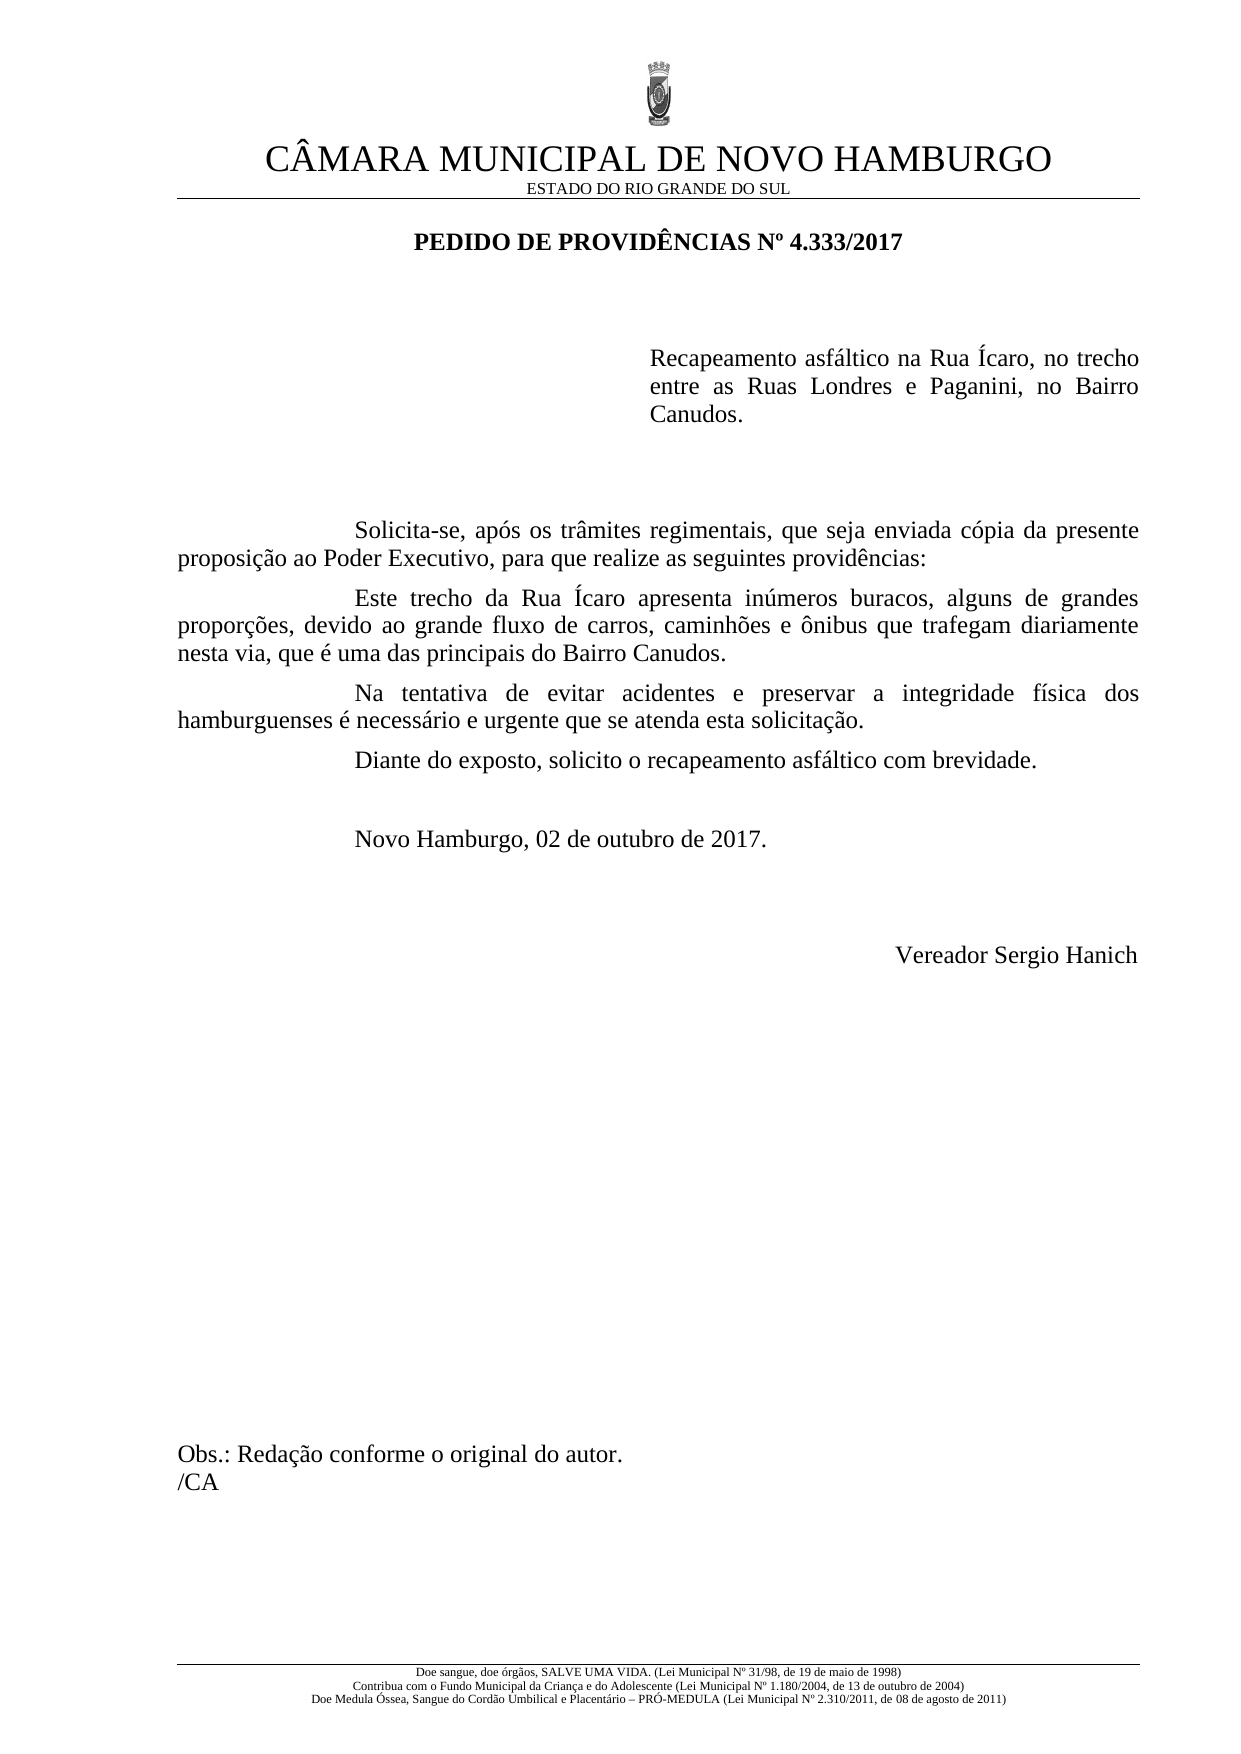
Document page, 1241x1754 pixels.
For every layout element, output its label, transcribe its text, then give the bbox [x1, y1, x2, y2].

text Diante do exposto, solicito o recapeamento asfáltico com brevidade. [177, 746, 1140, 774]
text Novo Hamburgo, 02 de outubro de 2017. [177, 825, 1140, 853]
text Solicita-se, após os trâmites regimentais, que seja enviada cópia da presente proposição ao Poder Executivo, para que realize as seguintes providências: [177, 516, 1140, 572]
text Obs.: Redação conforme o original do autor. [177, 1440, 1140, 1468]
text Recapeamento asfáltico na Rua Ícaro, no trecho entre as Ruas Londres e Paganini, no Bairro Canudos. [649, 344, 1140, 428]
text PEDIDO DE PROVIDÊNCIAS Nº 4.333/2017 [177, 228, 1140, 256]
text /CA [177, 1468, 1140, 1496]
text Este trecho da Rua Ícaro apresenta inúmeros buracos, alguns de grandes proporções, devido ao grande fluxo de carros, caminhões e ônibus que trafegam diariamente nesta via, que é uma das principais do Bairro Canudos. [177, 584, 1140, 667]
text Vereador Sergio Hanich [768, 941, 1140, 969]
text Na tentativa de evitar acidentes e preservar a integridade física dos hamburguenses é necessário e urgente que se atenda esta solicitação. [177, 679, 1140, 734]
